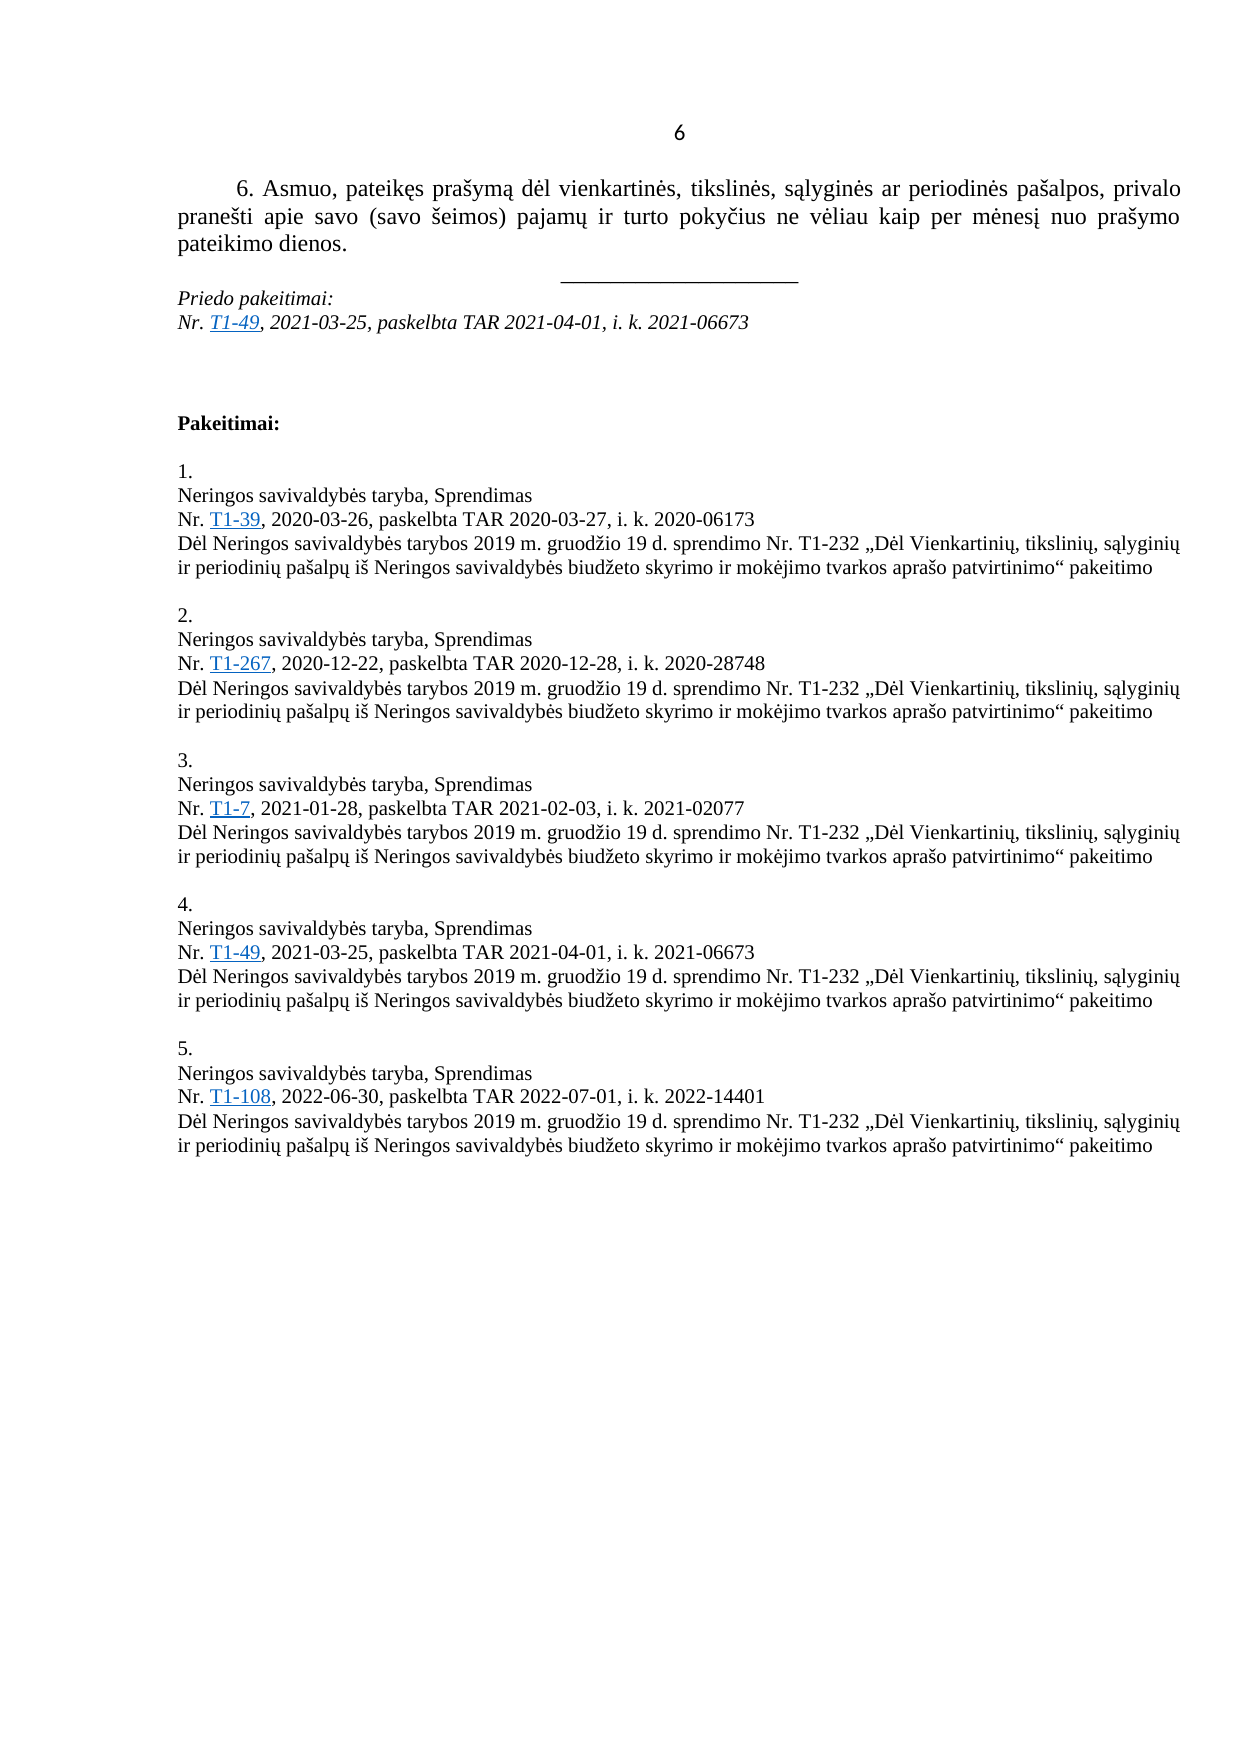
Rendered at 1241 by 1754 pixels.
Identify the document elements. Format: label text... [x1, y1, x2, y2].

text Neringos savivaldybės taryba, Sprendimas [177, 1060, 1181, 1084]
text 4. [177, 892, 1181, 916]
text Dėl Neringos savivaldybės tarybos 2019 m. gruodžio 19 d. sprendimo Nr. T1-232 „Dėl Vienkartinių, tikslinių, sąlyginių ir periodinių pašalpų iš Neringos savivaldybės biudžeto skyrimo ir mokėjimo tvarkos aprašo patvirtinimo“ pakeitimo [177, 964, 1181, 1012]
text Dėl Neringos savivaldybės tarybos 2019 m. gruodžio 19 d. sprendimo Nr. T1-232 „Dėl Vienkartinių, tikslinių, sąlyginių ir periodinių pašalpų iš Neringos savivaldybės biudžeto skyrimo ir mokėjimo tvarkos aprašo patvirtinimo“ pakeitimo [177, 531, 1181, 579]
text Neringos savivaldybės taryba, Sprendimas [177, 916, 1181, 940]
text Nr. T1-7, 2021-01-28, paskelbta TAR 2021-02-03, i. k. 2021-02077 [177, 796, 1181, 820]
text Neringos savivaldybės taryba, Sprendimas [177, 483, 1181, 507]
text Nr. T1-108, 2022-06-30, paskelbta TAR 2022-07-01, i. k. 2022-14401 [177, 1084, 1181, 1108]
text Nr. T1-39, 2020-03-26, paskelbta TAR 2020-03-27, i. k. 2020-06173 [177, 507, 1181, 531]
text Dėl Neringos savivaldybės tarybos 2019 m. gruodžio 19 d. sprendimo Nr. T1-232 „Dėl Vienkartinių, tikslinių, sąlyginių ir periodinių pašalpų iš Neringos savivaldybės biudžeto skyrimo ir mokėjimo tvarkos aprašo patvirtinimo“ pakeitimo [177, 675, 1181, 723]
text 2. [177, 603, 1181, 627]
text ___________________ [177, 257, 1181, 286]
text 3. [177, 748, 1181, 772]
text Nr. T1-49, 2021-03-25, paskelbta TAR 2021-04-01, i. k. 2021-06673 [177, 940, 1181, 964]
text Nr. T1-267, 2020-12-22, paskelbta TAR 2020-12-28, i. k. 2020-28748 [177, 651, 1181, 675]
text 5. [177, 1036, 1181, 1060]
text Priedo pakeitimai: [177, 286, 1181, 310]
text Dėl Neringos savivaldybės tarybos 2019 m. gruodžio 19 d. sprendimo Nr. T1-232 „Dėl Vienkartinių, tikslinių, sąlyginių ir periodinių pašalpų iš Neringos savivaldybės biudžeto skyrimo ir mokėjimo tvarkos aprašo patvirtinimo“ pakeitimo [177, 1108, 1181, 1157]
text Nr. T1-49, 2021-03-25, paskelbta TAR 2021-04-01, i. k. 2021-06673 [177, 310, 1181, 334]
text Neringos savivaldybės taryba, Sprendimas [177, 772, 1181, 796]
text 1. [177, 459, 1181, 483]
text Dėl Neringos savivaldybės tarybos 2019 m. gruodžio 19 d. sprendimo Nr. T1-232 „Dėl Vienkartinių, tikslinių, sąlyginių ir periodinių pašalpų iš Neringos savivaldybės biudžeto skyrimo ir mokėjimo tvarkos aprašo patvirtinimo“ pakeitimo [177, 820, 1181, 868]
text Neringos savivaldybės taryba, Sprendimas [177, 627, 1181, 651]
text Pakeitimai: [177, 411, 1181, 435]
text 6. Asmuo, pateikęs prašymą dėl vienkartinės, tikslinės, sąlyginės ar periodinės pašalpos, privalo pranešti apie savo (savo šeimos) pajamų ir turto pokyčius ne vėliau kaip per mėnesį nuo prašymo pateikimo dienos. [177, 174, 1181, 257]
